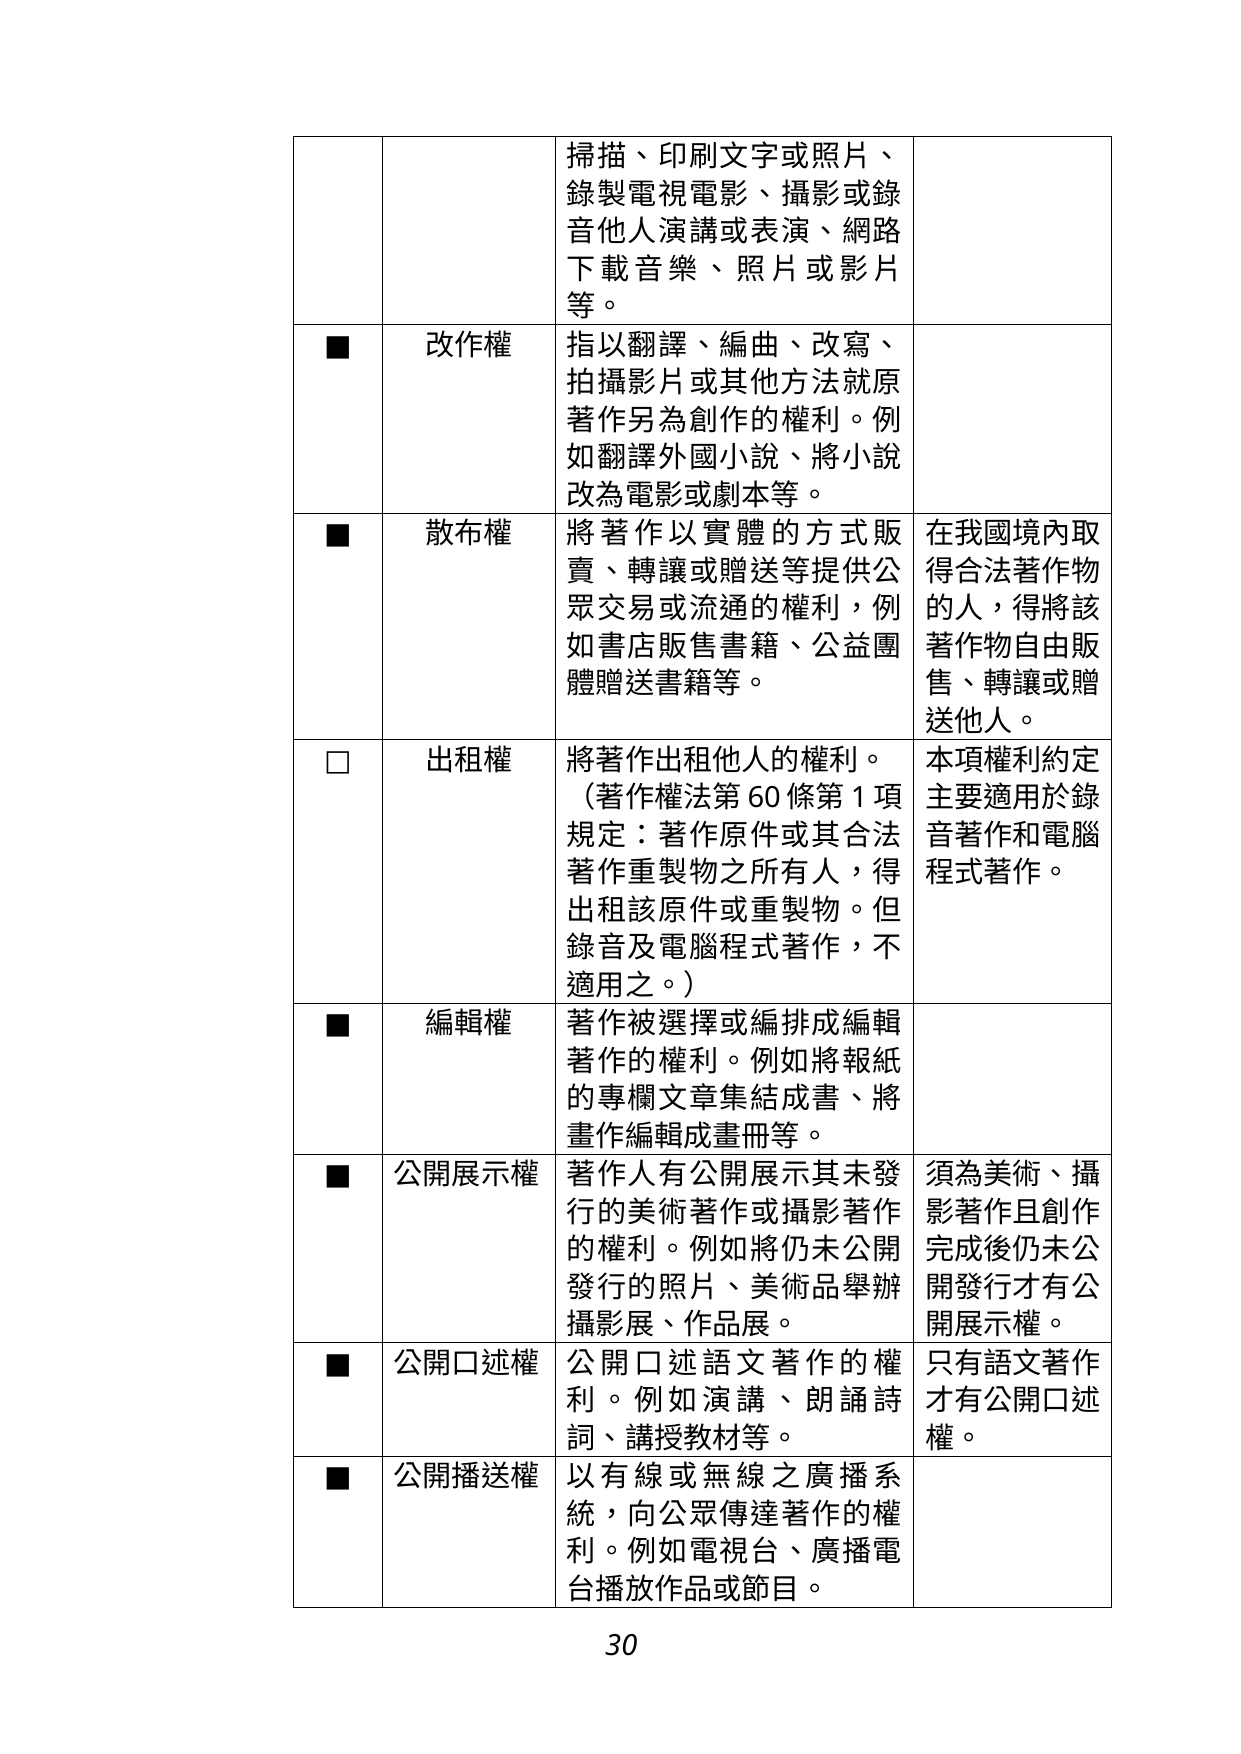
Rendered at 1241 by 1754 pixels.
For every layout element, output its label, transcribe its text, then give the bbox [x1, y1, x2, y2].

table_cell ■ [294, 325, 382, 513]
table_cell 須為美術、攝影著作且創作完成後仍未公開發行才有公開展示權。 [914, 1155, 1111, 1342]
table_cell [914, 1004, 1111, 1153]
table_cell 以有線或無線之廣播系統，向公眾傳達著作的權利。例如電視台、廣播電台播放作品或節目。 [556, 1457, 913, 1607]
table_cell 公開口述權 [383, 1343, 555, 1456]
table_cell ■ [294, 1155, 382, 1342]
table_cell [294, 137, 382, 324]
table_cell 將著作出租他人的權利。 （著作權法第60條第1項規定：著作原件或其合法著作重製物之所有人，得出租該原件或重製物。但錄音及電腦程式著作，不適用之。） [556, 740, 913, 1002]
table_cell 只有語文著作才有公開口述權。 [914, 1343, 1111, 1456]
table_cell □ [294, 740, 382, 1002]
table_cell ■ [294, 1457, 382, 1607]
table_cell 著作人有公開展示其未發行的美術著作或攝影著作的權利。例如將仍未公開發行的照片、美術品舉辦攝影展、作品展。 [556, 1155, 913, 1342]
table_cell 散布權 [383, 514, 555, 739]
table_cell 本項權利約定主要適用於錄音著作和電腦程式著作。 [914, 740, 1111, 1002]
table_cell ■ [294, 514, 382, 739]
table_cell 在我國境內取得合法著作物的人，得將該著作物自由販售、轉讓或贈送他人。 [914, 514, 1111, 739]
table_cell 將著作以實體的方式販賣、轉讓或贈送等提供公眾交易或流通的權利，例如書店販售書籍、公益團體贈送書籍等。 [556, 514, 913, 739]
table_cell 編輯權 [383, 1004, 555, 1153]
table_cell [383, 137, 555, 324]
table_cell 公開口述語文著作的權利。例如演講、朗誦詩詞、講授教材等。 [556, 1343, 913, 1456]
table_cell 公開展示權 [383, 1155, 555, 1342]
table_cell [914, 1457, 1111, 1607]
table_cell 指以翻譯、編曲、改寫、拍攝影片或其他方法就原著作另為創作的權利。例如翻譯外國小說、將小說改為電影或劇本等。 [556, 325, 913, 513]
table_cell ■ [294, 1004, 382, 1153]
table_cell 改作權 [383, 325, 555, 513]
table_cell 出租權 [383, 740, 555, 1002]
table_cell 公開播送權 [383, 1457, 555, 1607]
table_cell [914, 137, 1111, 324]
table_cell ■ [294, 1343, 382, 1456]
table_cell 著作被選擇或編排成編輯著作的權利。例如將報紙的專欄文章集結成書、將畫作編輯成畫冊等。 [556, 1004, 913, 1153]
table_cell 掃描、印刷文字或照片、錄製電視電影、攝影或錄音他人演講或表演、網路下載音樂、照片或影片等。 [556, 137, 913, 324]
table_cell [914, 325, 1111, 513]
